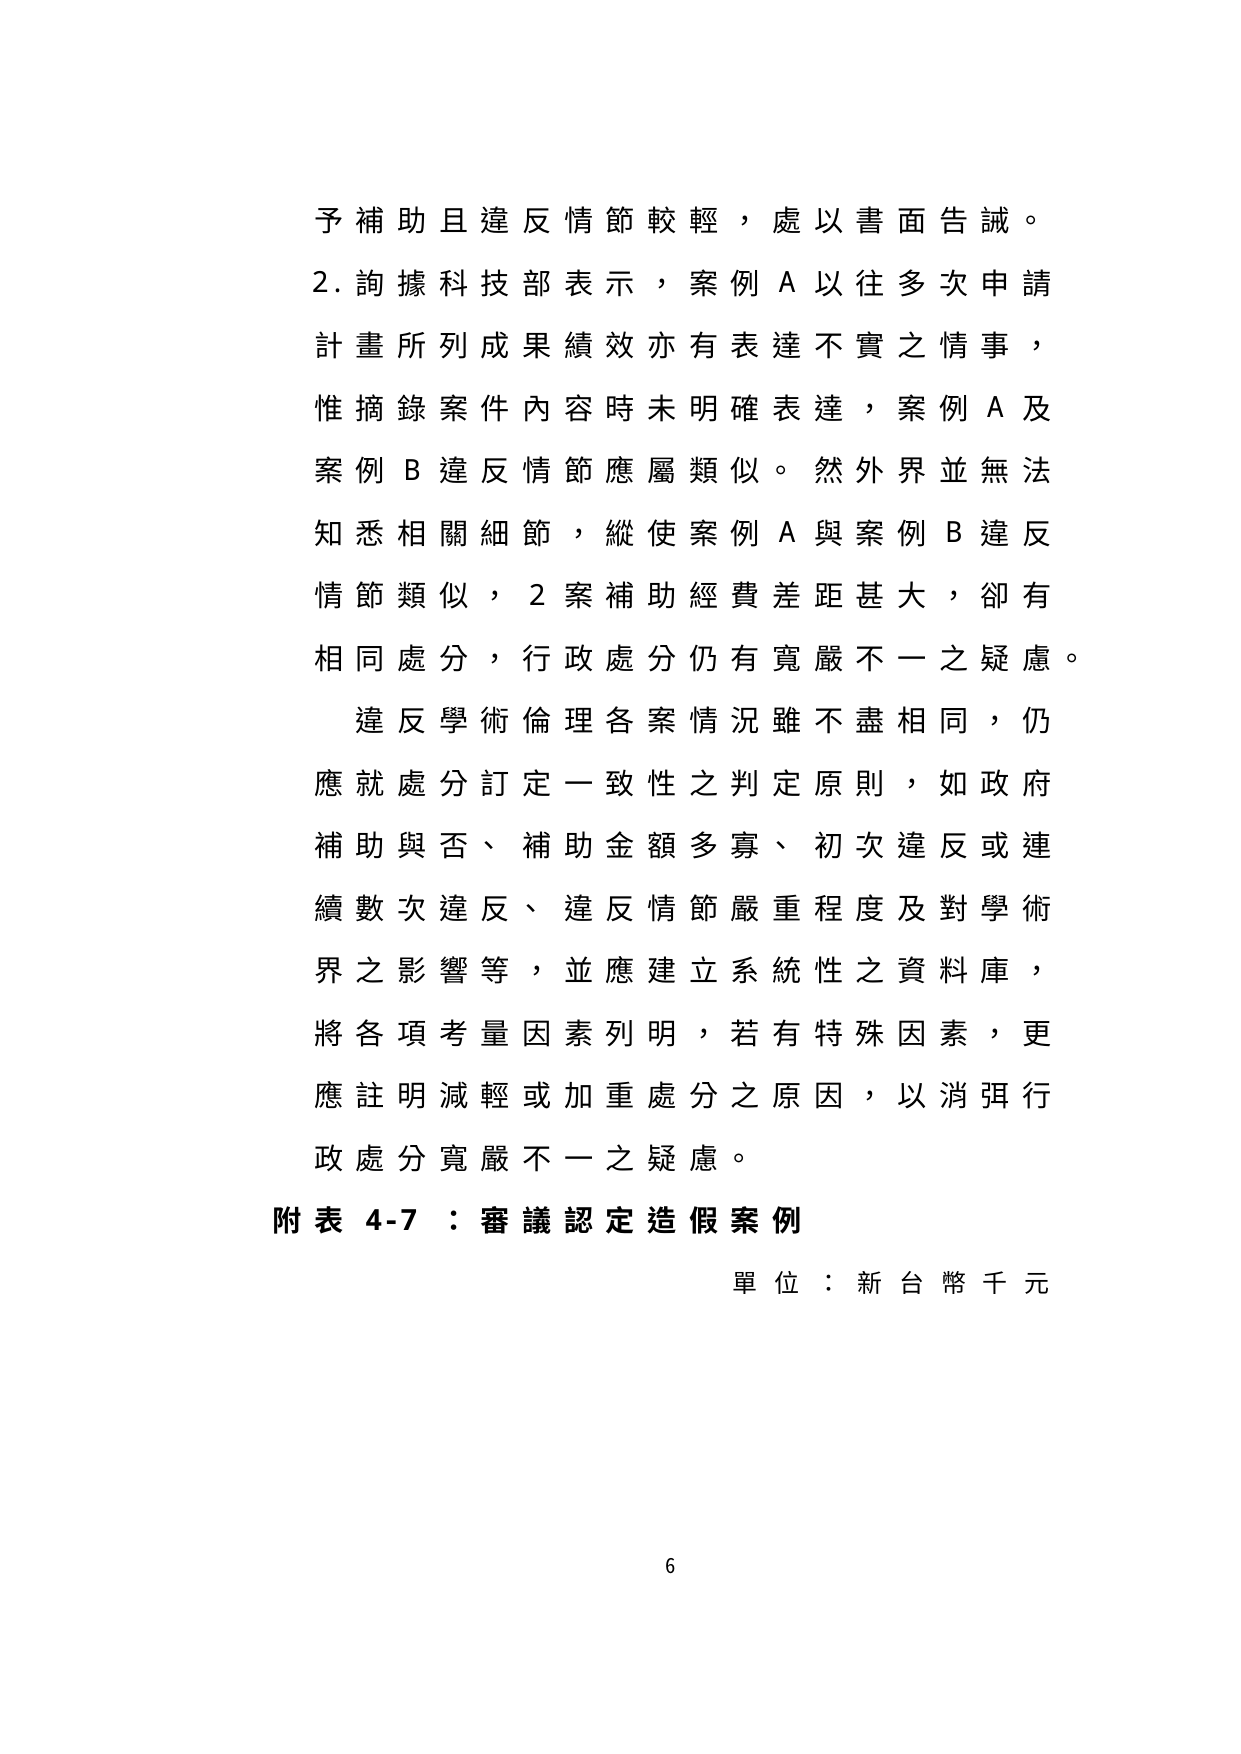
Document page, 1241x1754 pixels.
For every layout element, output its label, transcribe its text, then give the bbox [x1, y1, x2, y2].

text 2.詢據科技部表示，案例A以往多次申請計畫所列成果績效亦有表達不實之情事，惟摘錄案件內容時未明確表達，案例A及案例B違反情節應屬類似。然外界並無法知悉相關細節，縱使案例A與案例B違反情節類似，2案補助經費差距甚大，卻有相同處分，行政處分仍有寬嚴不一之疑慮。 [271, 240, 1058, 677]
text 違反學術倫理各案情況雖不盡相同，仍應就處分訂定一致性之判定原則，如政府補助與否、補助金額多寡、初次違反或連續數次違反、違反情節嚴重程度及對學術界之影響等，並應建立系統性之資料庫，將各項考量因素列明，若有特殊因素，更應註明減輕或加重處分之原因，以消弭行政處分寬嚴不一之疑慮。 [271, 677, 1058, 1177]
text 予補助且違反情節較輕，處以書面告誡。 [271, 177, 1058, 240]
text 單位：新台幣千元 [183, 1240, 1058, 1302]
text 附表4-7：審議認定造假案例 [241, 1177, 1058, 1240]
